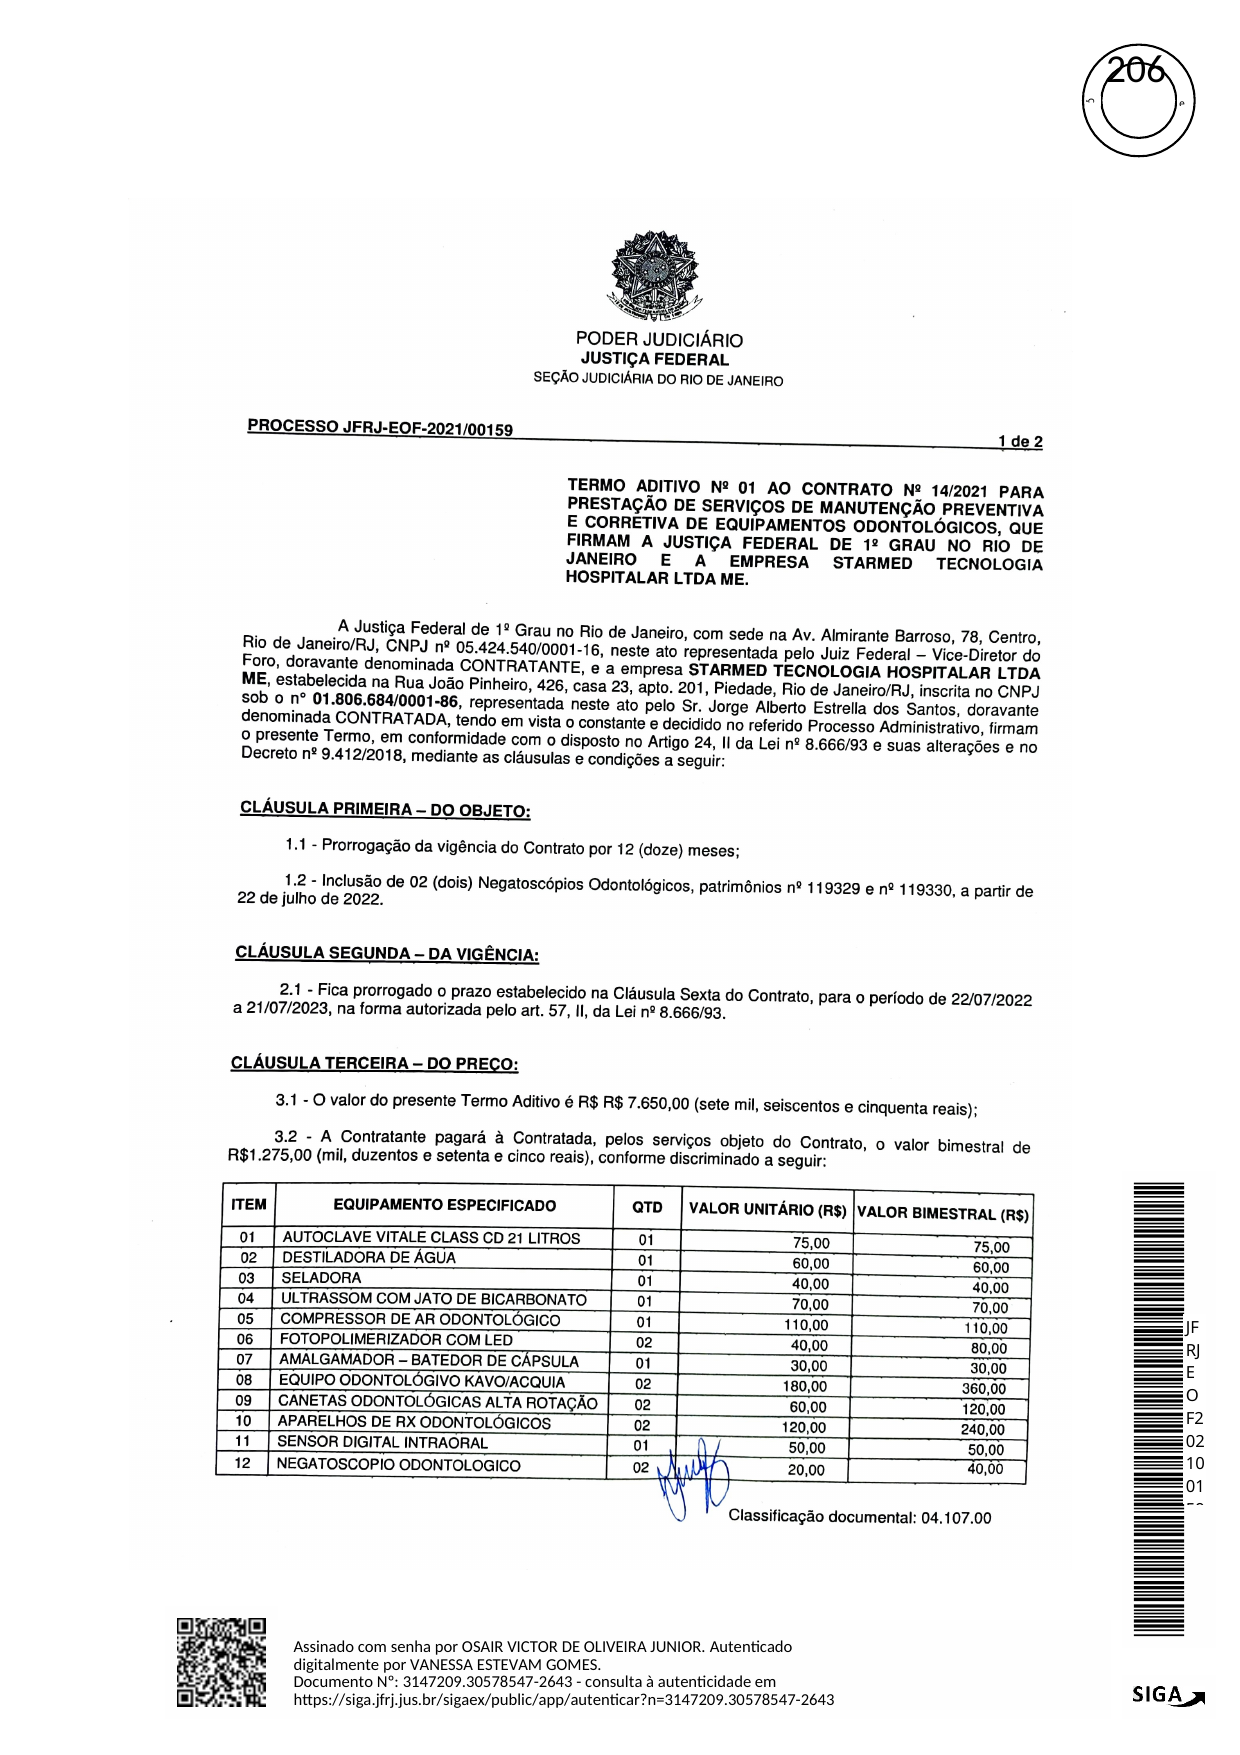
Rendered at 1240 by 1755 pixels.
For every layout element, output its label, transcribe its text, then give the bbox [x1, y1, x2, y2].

text ç [1085, 98, 1099, 106]
text JFRJEOF202100159V02 [1186, 1316, 1206, 1504]
text e [1179, 97, 1193, 105]
